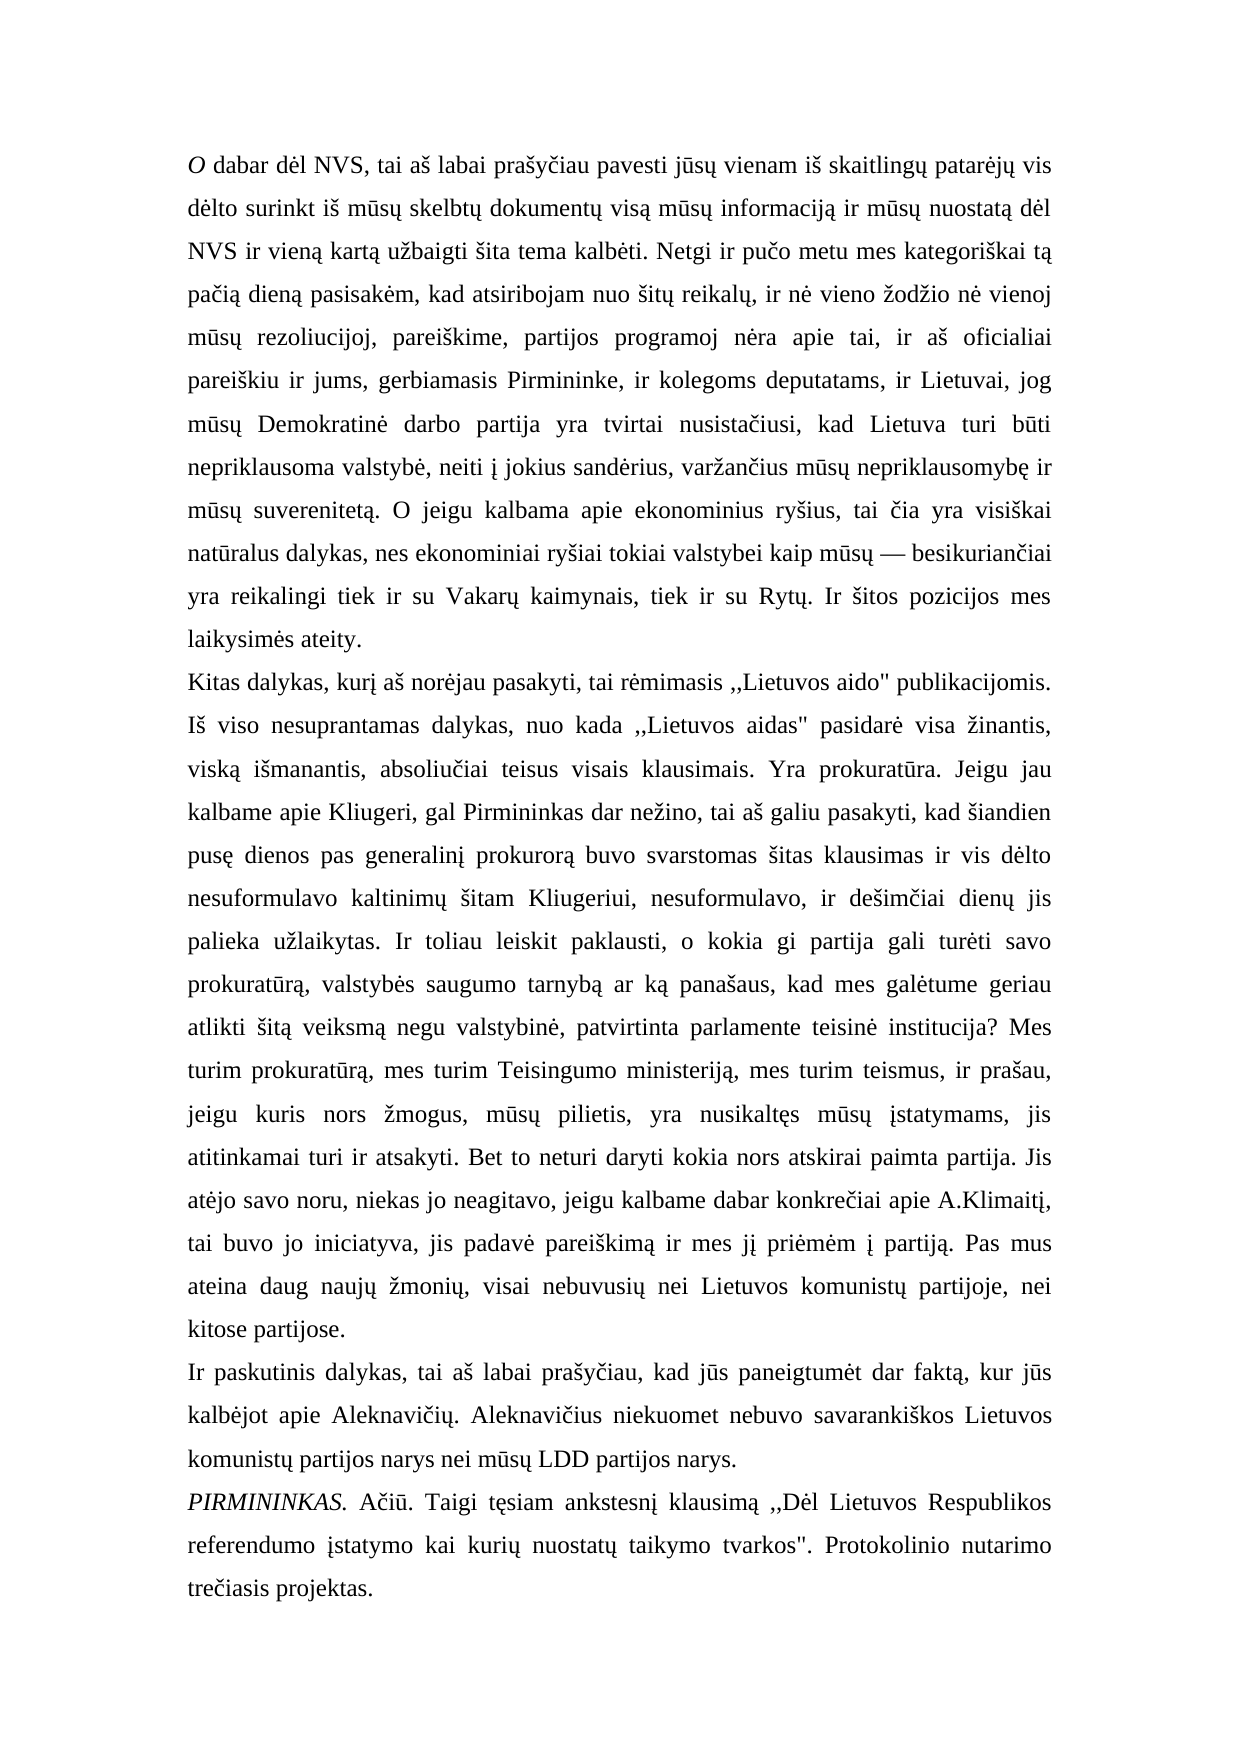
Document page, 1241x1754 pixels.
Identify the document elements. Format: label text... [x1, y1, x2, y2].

text PIRMININKAS. Ačiū. Taigi tęsiam ankstesnį klausimą ,,Dėl Lietuvos Respublikos referendumo įstatymo kai kurių nuostatų taikymo tvarkos". Protokolinio nutarimo trečiasis projektas. [187, 1487, 1053, 1602]
text Ir paskutinis dalykas, tai aš labai prašyčiau, kad jūs paneigtumėt dar faktą, kur jūs kalbėjot apie Aleknavičių. Aleknavičius niekuomet nebuvo savarankiškos Lietuvos komunistų partijos narys nei mūsų LDD partijos narys. [187, 1357, 1053, 1472]
text O dabar dėl NVS, tai aš labai prašyčiau pavesti jūsų vienam iš skaitlingų patarėjų vis dėlto surinkt iš mūsų skelbtų dokumentų visą mūsų informaciją ir mūsų nuostatą dėl NVS ir vieną kartą užbaigti šita tema kalbėti. Netgi ir pučo metu mes kategoriškai tą pačią dieną pasisakėm, kad atsiribojam nuo šitų reikalų, ir nė vieno žodžio nė vienoj mūsų rezoliucijoj, pareiškime, partijos programoj nėra apie tai, ir aš oficialiai pareiškiu ir jums, gerbiamasis Pirmininke, ir kolegoms deputatams, ir Lietuvai, jog mūsų Demokratinė darbo partija yra tvirtai nusistačiusi, kad Lietuva turi būti nepriklausoma valstybė, neiti į jokius sandėrius, varžančius mūsų nepriklausomybę ir mūsų suverenitetą. O jeigu kalbama apie ekonominius ryšius, tai čia yra visiškai natūralus dalykas, nes ekonominiai ryšiai tokiai valstybei kaip mūsų — besikuriančiai yra reikalingi tiek ir su Vakarų kaimynais, tiek ir su Rytų. Ir šitos pozicijos mes laikysimės ateity. [187, 150, 1053, 653]
text Kitas dalykas, kurį aš norėjau pasakyti, tai rėmimasis ,,Lietuvos aido" publikacijomis. Iš viso nesuprantamas dalykas, nuo kada ,,Lietuvos aidas" pasidarė visa žinantis, viską išmanantis, absoliučiai teisus visais klausimais. Yra prokuratūra. Jeigu jau kalbame apie Kliugeri, gal Pirmininkas dar nežino, tai aš galiu pasakyti, kad šiandien pusę dienos pas generalinį prokurorą buvo svarstomas šitas klausimas ir vis dėlto nesuformulavo kaltinimų šitam Kliugeriui, nesuformulavo, ir dešimčiai dienų jis palieka užlaikytas. Ir toliau leiskit paklausti, o kokia gi partija gali turėti savo prokuratūrą, valstybės saugumo tarnybą ar ką panašaus, kad mes galėtume geriau atlikti šitą veiksmą negu valstybinė, patvirtinta parlamente teisinė institucija? Mes turim prokuratūrą, mes turim Teisingumo ministeriją, mes turim teismus, ir prašau, jeigu kuris nors žmogus, mūsų pilietis, yra nusikaltęs mūsų įstatymams, jis atitinkamai turi ir atsakyti. Bet to neturi daryti kokia nors atskirai paimta partija. Jis atėjo savo noru, niekas jo neagitavo, jeigu kalbame dabar konkrečiai apie A.Klimaitį, tai buvo jo iniciatyva, jis padavė pareiškimą ir mes jį priėmėm į partiją. Pas mus ateina daug naujų žmonių, visai nebuvusių nei Lietuvos komunistų partijoje, nei kitose partijose. [187, 667, 1053, 1343]
